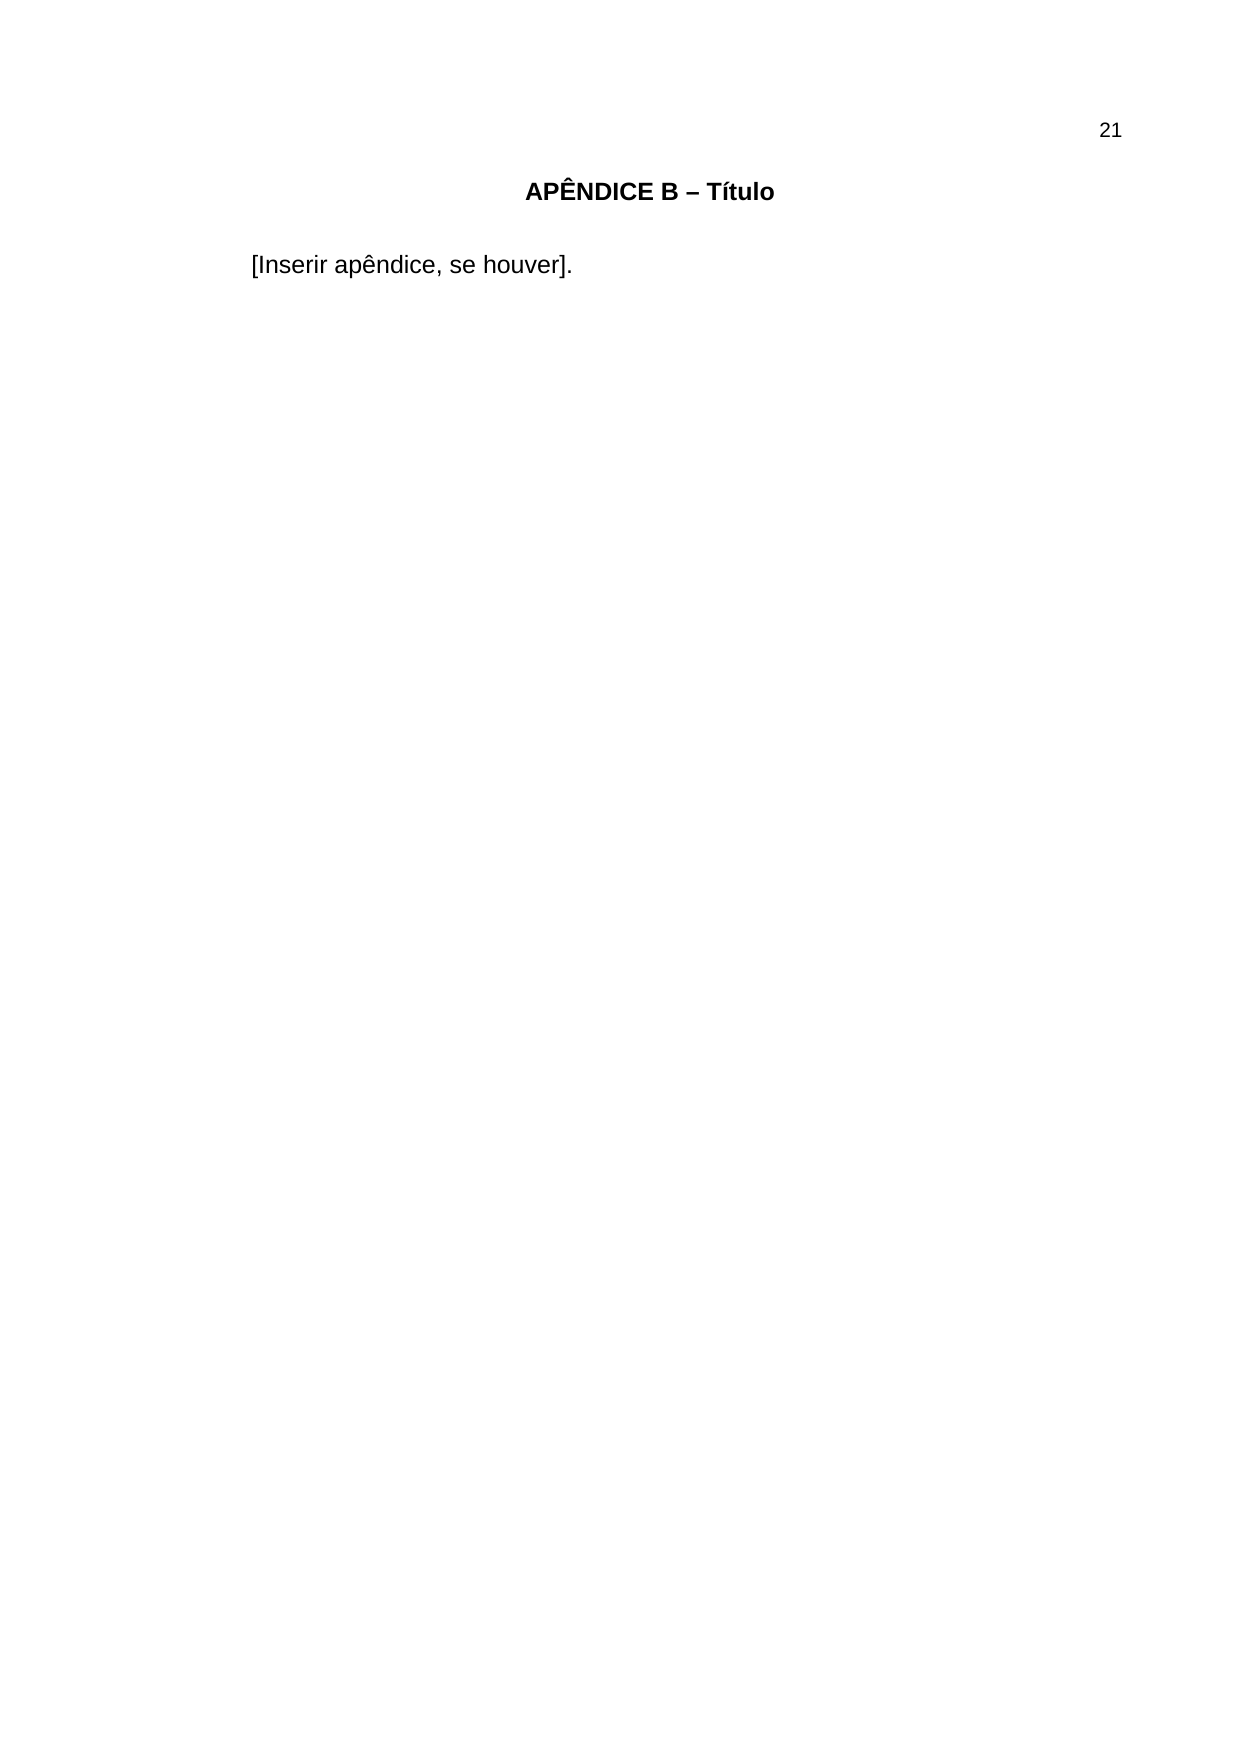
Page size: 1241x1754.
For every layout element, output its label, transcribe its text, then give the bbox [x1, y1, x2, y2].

subtitle APÊNDICE B – Título [177, 177, 1122, 206]
text [Inserir apêndice, se houver]. [177, 250, 1122, 278]
